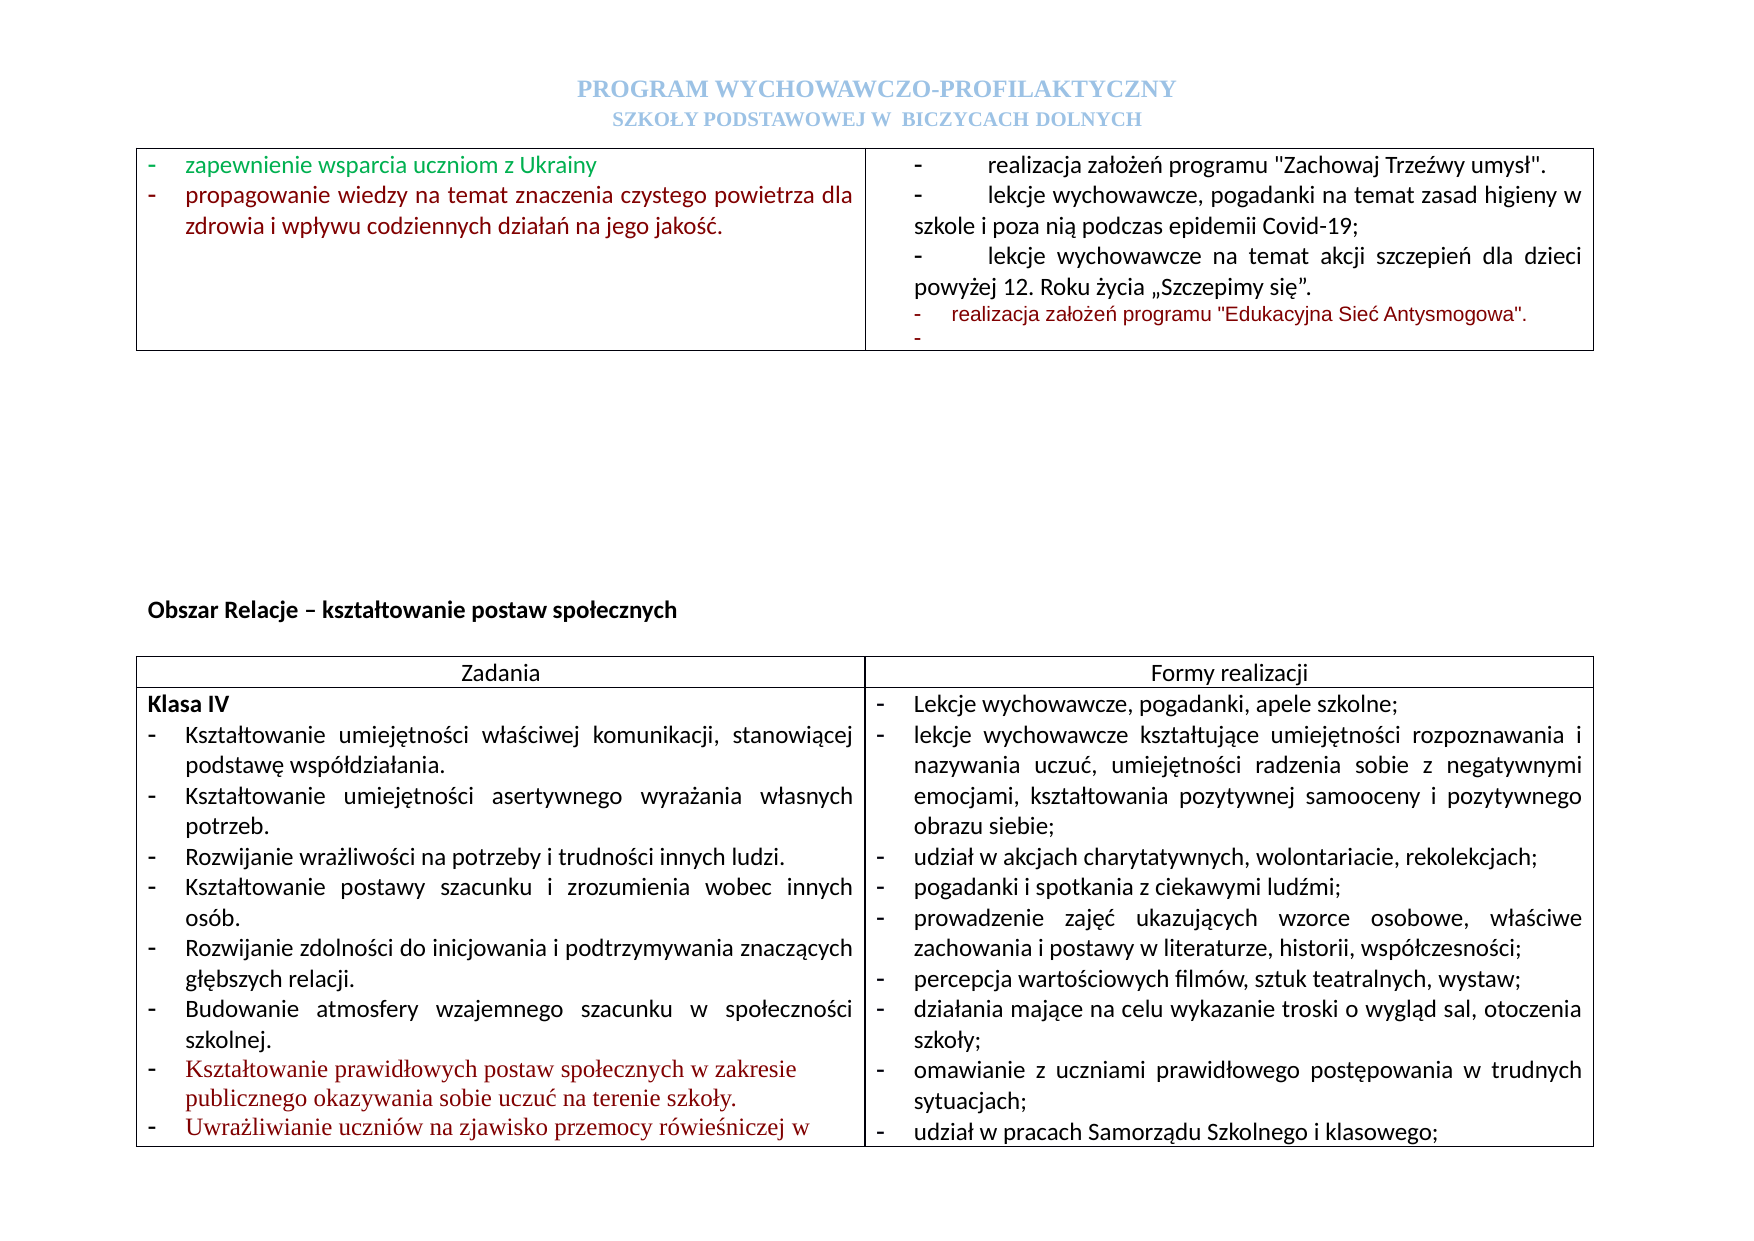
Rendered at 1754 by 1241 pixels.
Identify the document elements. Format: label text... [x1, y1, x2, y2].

table_header Zadania [137, 657, 864, 687]
table_header Formy realizacji [866, 657, 1593, 687]
table_cell Lekcje przedmiotowe i zajęcia realizujące edukację zdrowotną; pogadanki na godzinach wychowawczych, organizacja czynnego wypoczynku w czasie wolnym, konkursy/działania dotyczące zdrowego stylu życia; lekcje wychowawcze na temat skutecznych sposobów na radzenia sobie ze stresem; pogadanki na lekcjach WDŻ; realizacja założeń programu "Akademia dojrzewania"; organizowanie kół zainteresowań; lekcje wychowania fizycznego i zajęcia SKS; organizowanie zajęć w terenie, wycieczek pieszych, rowerowych; realizacja założeń programu "Szkoła Promująca Zdrowie"; realizacja założeń programu "Trzymaj Formę"; realizacja założeń programu „Lekki Tornister”; udział w konkursie szkolnym "Dzień Zdrowej Żywności"; realizacja założeń programu "Zachowaj Trzeźwy umysł". lekcje wychowawcze, pogadanki na temat zasad higieny w szkole i poza nią podczas epidemii Covid-19; lekcje wychowawcze na temat akcji szczepień dla dzieci powyżej 12. Roku życia „Szczepimy się”. realizacja założeń programu "Edukacyjna Sieć Antysmogowa". [866, 149, 1593, 349]
table_cell Klasa IV Kształtowanie umiejętności właściwej komunikacji, stanowiącej podstawę współdziałania. Kształtowanie umiejętności asertywnego wyrażania własnych potrzeb. Rozwijanie wrażliwości na potrzeby i trudności innych ludzi. Kształtowanie postawy szacunku i zrozumienia wobec innych osób. Rozwijanie zdolności do inicjowania i podtrzymywania znaczących głębszych relacji. Budowanie atmosfery wzajemnego szacunku w społeczności szkolnej. Kształtowanie prawidłowych postaw społecznych w zakresie publicznego okazywania sobie uczuć na terenie szkoły. Uwrażliwianie uczniów na zjawisko przemocy rówieśniczej w [137, 688, 864, 1146]
text Obszar Relacje – kształtowanie postaw społecznych [148, 595, 1606, 625]
table_cell Klasa VIII Kształtowanie postawy uczniów nastawionej na rozwiązania – charakteryzującej się samoświadomością, wyobraźnią, kreatywnością. Kształtowanie umiejętności wyznaczania sobie celów krótko- i długoterminowych. Rozwijanie umiejętności ustalania priorytetów, uwzględniając kryteria ważności i pilności. Rozwijanie umiejętności oceny własnych możliwości. Kształtowanie świadomości dotyczącej wykorzystania ruchu w życiu człowieka jako skutecznego sposobu dbania o zdrowie psychiczne. Zapoznanie z zasadami zdrowego, racjonalnego odżywiania się, higieny osobistej i aktywności fizycznej ze szczególnym uwzględnieniem zasad higieny w czasie epidemii Covid-19. zapewnienie wsparcia psychologiczno-pedagogicznego, szczególnie w sytuacji kryzysowej wywołanej pandemią COVID-19 zapewnienie wsparcia uczniom z Ukrainy propagowanie wiedzy na temat znaczenia czystego powietrza dla zdrowia i wpływu codziennych działań na jego jakość. [137, 149, 865, 349]
table_cell Lekcje wychowawcze, pogadanki, apele szkolne; lekcje wychowawcze kształtujące umiejętności rozpoznawania i nazywania uczuć, umiejętności radzenia sobie z negatywnymi emocjami, kształtowania pozytywnej samooceny i pozytywnego obrazu siebie; udział w akcjach charytatywnych, wolontariacie, rekolekcjach; pogadanki i spotkania z ciekawymi ludźmi; prowadzenie zajęć ukazujących wzorce osobowe, właściwe zachowania i postawy w literaturze, historii, współczesności; percepcja wartościowych filmów, sztuk teatralnych, wystaw; działania mające na celu wykazanie troski o wygląd sal, otoczenia szkoły; omawianie z uczniami prawidłowego postępowania w trudnych sytuacjach; udział w pracach Samorządu Szkolnego i klasowego; udział uczniów w procesie planowania pracy klasy, szkoły; reprezentowanie szkoły w czasie uroczystości lokalnych; omówienie na lekcjach wychowawczych podstawowych dokumentów szkolnych, praw i obowiązków ucznia; udział w akcjach prowadzonych przez Szkolny Klub Wolontariatu "Sursum Corda"; stawianie uczniów w hipotetycznych sytuacjach wymagających zajęcia określonego stanowiska, pogadanki na lekcjach, prelekcje specjalistów; realizacja założeń programu "Szkoła Współpracy"; udział w organizacji Dnia Otwartego Szkoły; spotkania rodziców z wychowawcami klas, konsultowanie z rodzicami ich oczekiwań odnośnie pracy wychowawczej i profilaktycznej; współpraca z Radą Rodziców. przekazywanie informacji na wywiadówkach, na tablicach informacyjnych; prelekcje specjalistów, informacje przekazywane przez wychowawców; angażowanie rodziców oraz uczniów do uczestnictwa i współorganizowania uroczystości i wyjazdów klasowych, szkolnych; realizacja programów profilaktyki zintegrowanej, opieka pedagoga, współpraca z PPPP w Nowym Sączu, Sądem dla nieletnich, Komendą Policji itp. pogadanki Policji dotyczące przemocy rówieśniczej w Internecie. Konsekwencje prawne. [866, 688, 1593, 1146]
